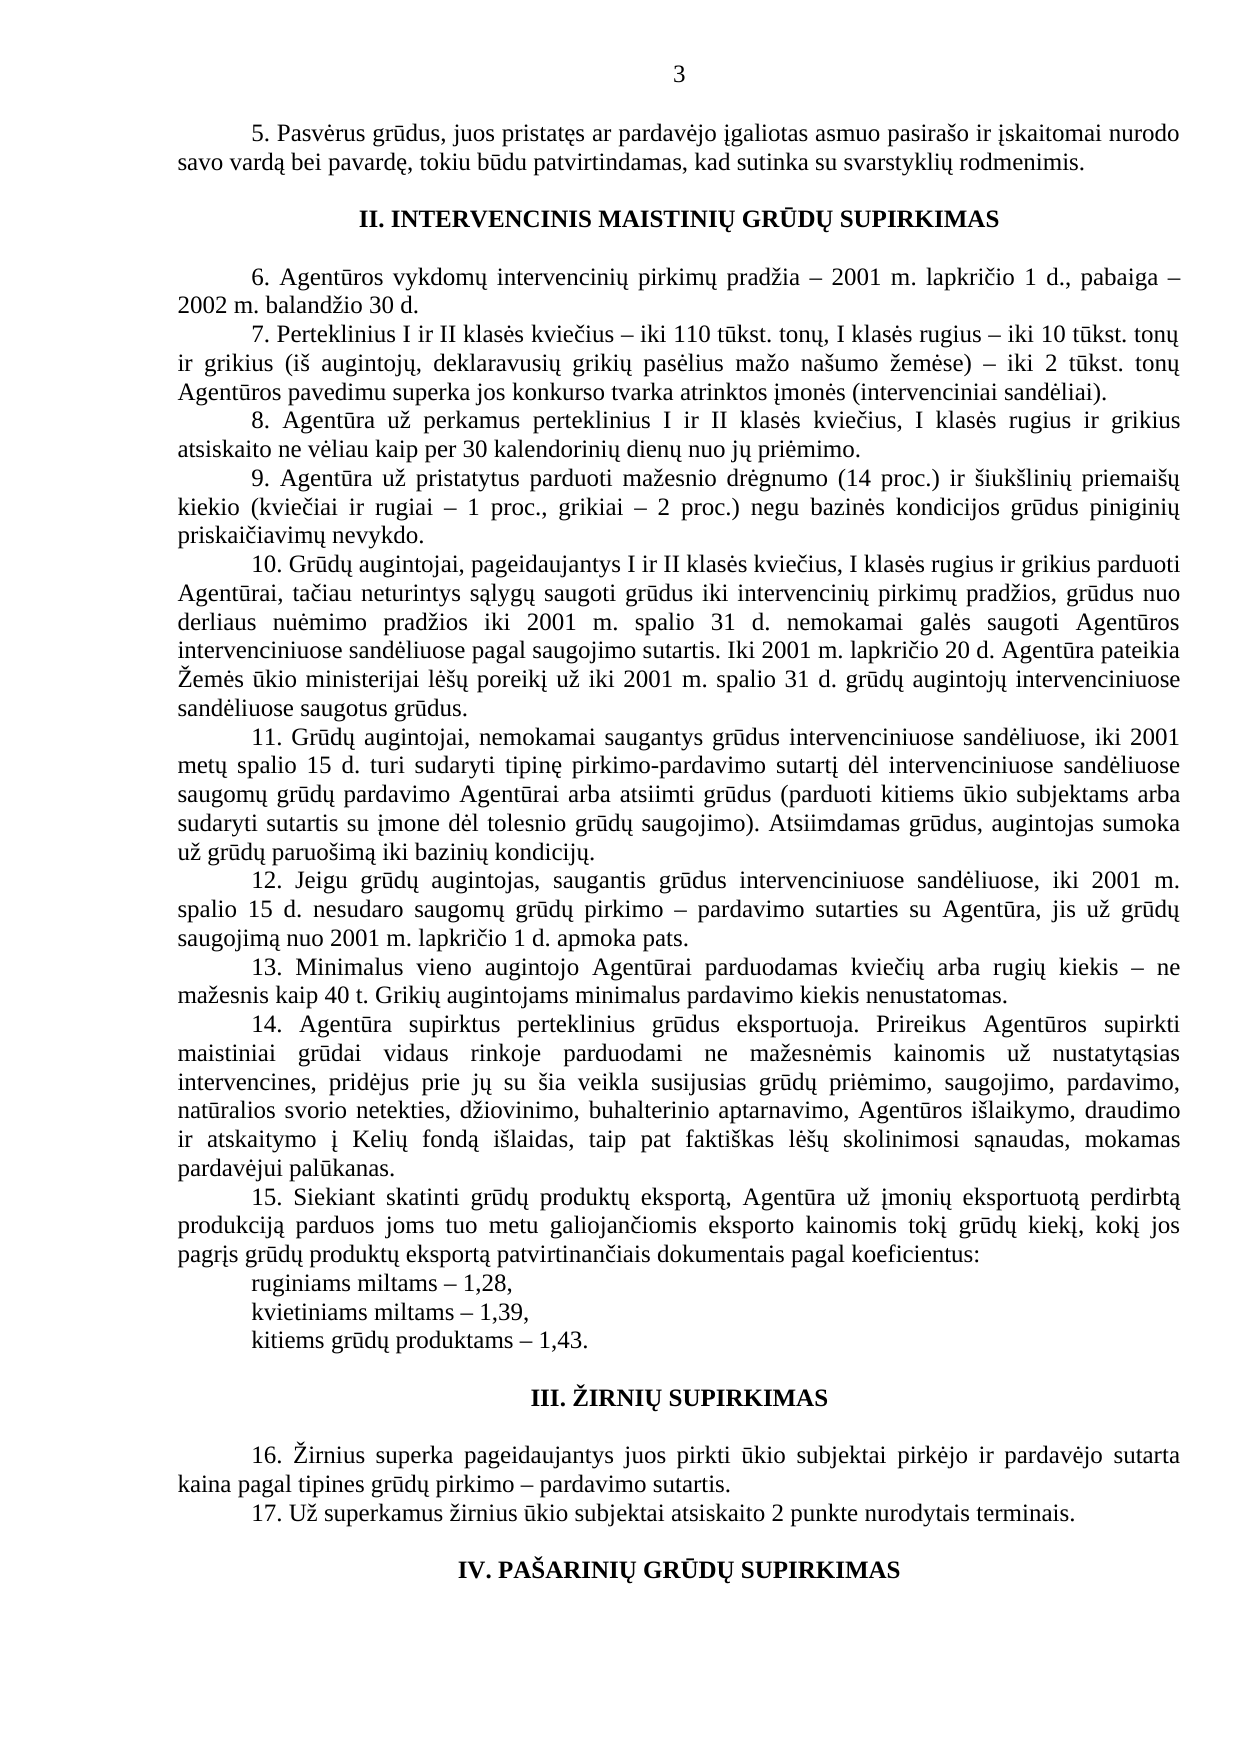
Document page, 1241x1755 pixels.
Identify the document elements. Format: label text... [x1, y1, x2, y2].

text 13. Minimalus vieno augintojo Agentūrai parduodamas kviečių arba rugių kiekis – ne mažesnis kaip 40 t. Grikių augintojams minimalus pardavimo kiekis nenustatomas. [177, 952, 1181, 1009]
text 9. Agentūra už pristatytus parduoti mažesnio drėgnumo (14 proc.) ir šiukšlinių priemaišų kiekio (kviečiai ir rugiai – 1 proc., grikiai – 2 proc.) negu bazinės kondicijos grūdus piniginių priskaičiavimų nevykdo. [177, 463, 1181, 549]
text 11. Grūdų augintojai, nemokamai saugantys grūdus intervenciniuose sandėliuose, iki 2001 metų spalio 15 d. turi sudaryti tipinę pirkimo-pardavimo sutartį dėl intervenciniuose sandėliuose saugomų grūdų pardavimo Agentūrai arba atsiimti grūdus (parduoti kitiems ūkio subjektams arba sudaryti sutartis su įmone dėl tolesnio grūdų saugojimo). Atsiimdamas grūdus, augintojas sumoka už grūdų paruošimą iki bazinių kondicijų. [177, 722, 1181, 866]
text IV. PAŠARINIŲ GRŪDŲ SUPIRKIMAS [177, 1556, 1181, 1584]
text III. Žirnių supirkimas [177, 1383, 1181, 1412]
text 7. Perteklinius I ir II klasės kviečius – iki 110 tūkst. tonų, I klasės rugius – iki 10 tūkst. tonų ir grikius (iš augintojų, deklaravusių grikių pasėlius mažo našumo žemėse) – iki 2 tūkst. tonų Agentūros pavedimu superka jos konkurso tvarka atrinktos įmonės (intervenciniai sandėliai). [177, 319, 1181, 406]
text 15. Siekiant skatinti grūdų produktų eksportą, Agentūra už įmonių eksportuotą perdirbtą produkciją parduos joms tuo metu galiojančiomis eksporto kainomis tokį grūdų kiekį, kokį jos pagrįs grūdų produktų eksportą patvirtinančiais dokumentais pagal koeficientus: [177, 1182, 1181, 1268]
text 6. Agentūros vykdomų intervencinių pirkimų pradžia – 2001 m. lapkričio 1 d., pabaiga – 2002 m. balandžio 30 d. [177, 262, 1181, 319]
text kitiems grūdų produktams – 1,43. [177, 1326, 1181, 1354]
text 12. Jeigu grūdų augintojas, saugantis grūdus intervenciniuose sandėliuose, iki 2001 m. spalio 15 d. nesudaro saugomų grūdų pirkimo – pardavimo sutarties su Agentūra, jis už grūdų saugojimą nuo 2001 m. lapkričio 1 d. apmoka pats. [177, 866, 1181, 952]
text II. INTERVENCINIS maistinių grūdų SUpirkimas [177, 204, 1181, 233]
text ruginiams miltams – 1,28, [177, 1268, 1181, 1297]
text 10. Grūdų augintojai, pageidaujantys I ir II klasės kviečius, I klasės rugius ir grikius parduoti Agentūrai, tačiau neturintys sąlygų saugoti grūdus iki intervencinių pirkimų pradžios, grūdus nuo derliaus nuėmimo pradžios iki 2001 m. spalio 31 d. nemokamai galės saugoti Agentūros intervenciniuose sandėliuose pagal saugojimo sutartis. Iki 2001 m. lapkričio 20 d. Agentūra pateikia Žemės ūkio ministerijai lėšų poreikį už iki 2001 m. spalio 31 d. grūdų augintojų intervenciniuose sandėliuose saugotus grūdus. [177, 549, 1181, 722]
text 8. Agentūra už perkamus perteklinius I ir II klasės kviečius, I klasės rugius ir grikius atsiskaito ne vėliau kaip per 30 kalendorinių dienų nuo jų priėmimo. [177, 406, 1181, 463]
text 14. Agentūra supirktus perteklinius grūdus eksportuoja. Prireikus Agentūros supirkti maistiniai grūdai vidaus rinkoje parduodami ne mažesnėmis kainomis už nustatytąsias intervencines, pridėjus prie jų su šia veikla susijusias grūdų priėmimo, saugojimo, pardavimo, natūralios svorio netekties, džiovinimo, buhalterinio aptarnavimo, Agentūros išlaikymo, draudimo ir atskaitymo į Kelių fondą išlaidas, taip pat faktiškas lėšų skolinimosi sąnaudas, mokamas pardavėjui palūkanas. [177, 1009, 1181, 1182]
text 16. Žirnius superka pageidaujantys juos pirkti ūkio subjektai pirkėjo ir pardavėjo sutarta kaina pagal tipines grūdų pirkimo – pardavimo sutartis. [177, 1441, 1181, 1498]
text kvietiniams miltams – 1,39, [177, 1297, 1181, 1326]
text 17. Už superkamus žirnius ūkio subjektai atsiskaito 2 punkte nurodytais terminais. [177, 1498, 1181, 1527]
text 5. Pasvėrus grūdus, juos pristatęs ar pardavėjo įgaliotas asmuo pasirašo ir įskaitomai nurodo savo vardą bei pavardę, tokiu būdu patvirtindamas, kad sutinka su svarstyklių rodmenimis. [177, 118, 1181, 176]
